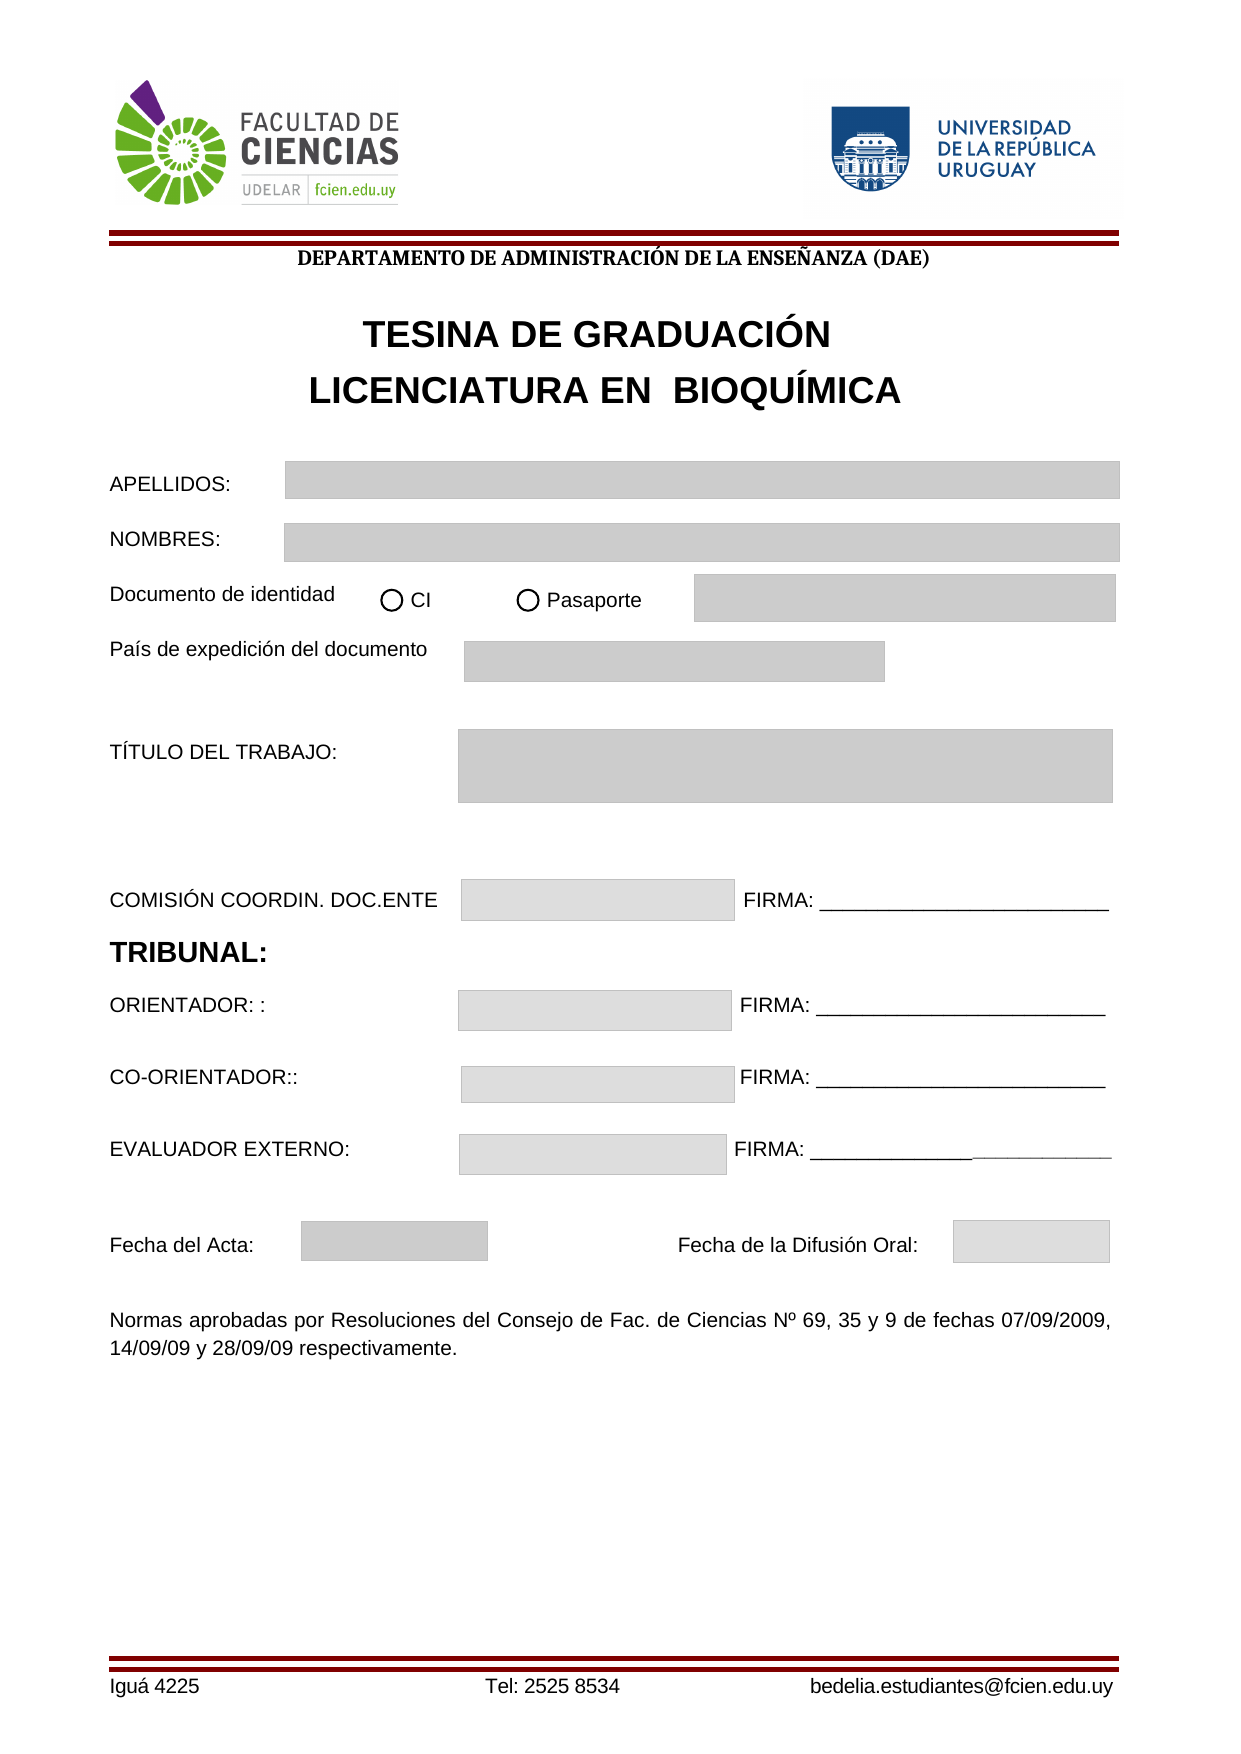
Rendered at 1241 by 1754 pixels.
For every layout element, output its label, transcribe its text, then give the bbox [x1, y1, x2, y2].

text EVALUADOR EXTERNO: [109, 1137, 459, 1161]
text COMISIÓN COORDIN. DOC.ENTE [109, 887, 461, 911]
text Normas aprobadas por Resoluciones del Consejo de Fac. de Ciencias Nº 69, 35 y 9 de fechas 07/09/2009, 14/09/09 y 28/09/09 respectivamente. [109, 1308, 1114, 1359]
text TÍTULO DEL TRABAJO: [109, 740, 458, 764]
text ORIENTADOR: : [109, 993, 458, 1017]
text LICENCIATURA EN BIOQUÍMICA [109, 368, 1101, 411]
text NOMBRES: [109, 527, 284, 551]
text FIRMA: __________________________ [727, 1137, 1114, 1161]
text País de expedición del documento [109, 637, 1119, 661]
text Documento de identidad [109, 582, 379, 606]
text APELLIDOS: [109, 472, 285, 496]
text Fecha del Acta: [109, 1232, 301, 1256]
text CO-ORIENTADOR:: FIRMA: _________________________ [109, 1065, 1114, 1089]
subtitle TESINA DE GRADUACIÓN [94, 312, 1099, 356]
text Fecha de la Difusión Oral: [488, 1232, 953, 1256]
text FIRMA: _________________________ [735, 887, 1113, 911]
text FIRMA: _________________________ [732, 993, 1114, 1017]
picture [115, 80, 399, 205]
text TRIBUNAL: [109, 935, 1114, 969]
picture [802, 78, 1125, 219]
text [450, 582, 516, 606]
text [651, 582, 694, 606]
